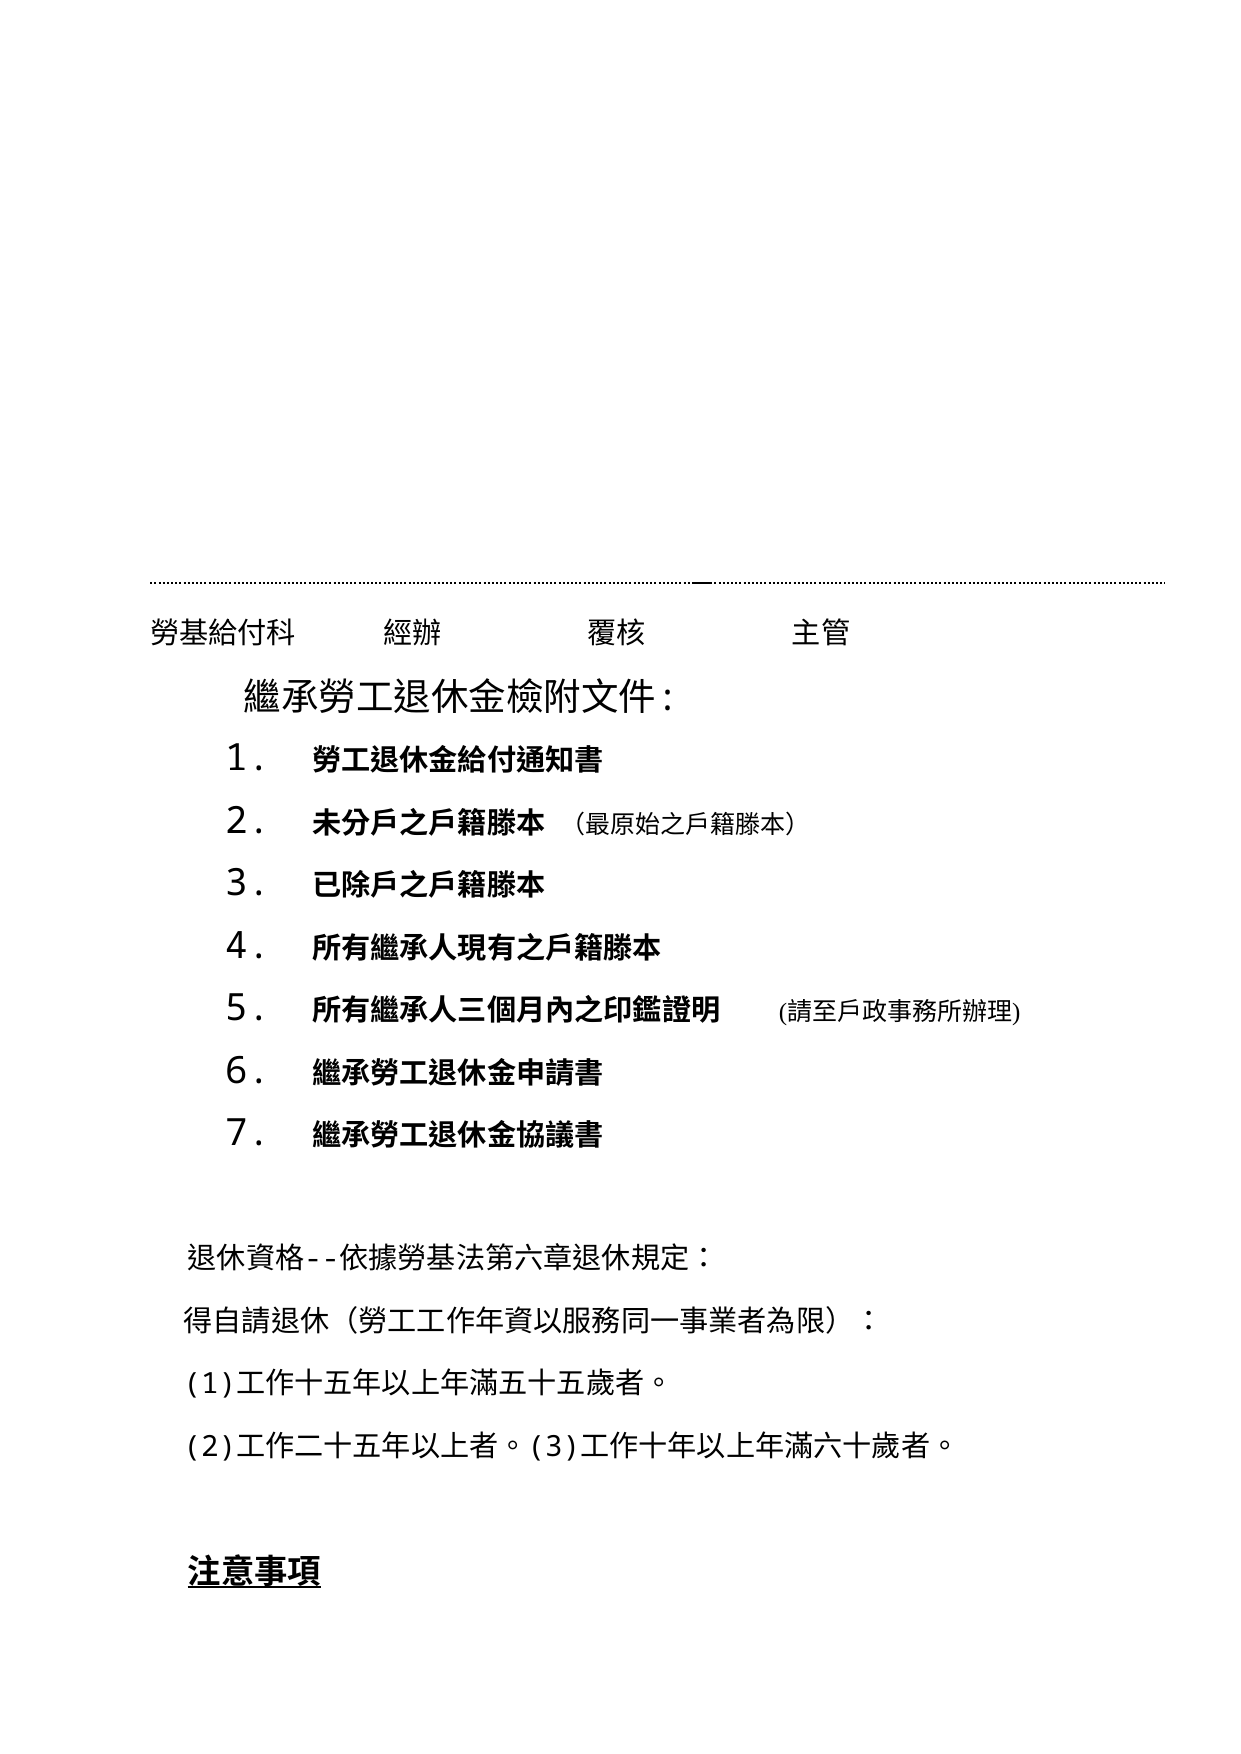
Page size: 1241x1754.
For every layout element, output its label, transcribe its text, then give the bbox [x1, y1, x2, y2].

list 已除戶之戶籍滕本 [225, 839, 1106, 902]
list 所有繼承人三個月內之印鑑證明 (請至戶政事務所辦理) [225, 964, 1106, 1027]
list 繼承勞工退休金申請書 [225, 1027, 1106, 1089]
list 未分戶之戶籍滕本 （最原始之戶籍滕本） [225, 777, 1106, 839]
text (1)工作十五年以上年滿五十五歲者。 [183, 1339, 1106, 1402]
text 得自請退休（勞工工作年資以服務同一事業者為限）： [183, 1277, 1106, 1339]
list 勞工退休金給付通知書 [225, 714, 1106, 777]
text 退休資格--依據勞基法第六章退休規定： [187, 1214, 1106, 1277]
text 注意事項 [187, 1527, 1106, 1589]
list 所有繼承人現有之戶籍滕本 [225, 902, 1106, 964]
text (2)工作二十五年以上者。(3)工作十年以上年滿六十歲者。 [183, 1402, 1106, 1464]
text 勞基給付科 經辦 覆核 主管 [150, 589, 1178, 652]
list 繼承勞工退休金協議書 [225, 1089, 1106, 1152]
text 繼承勞工退休金檢附文件: [225, 652, 1106, 714]
